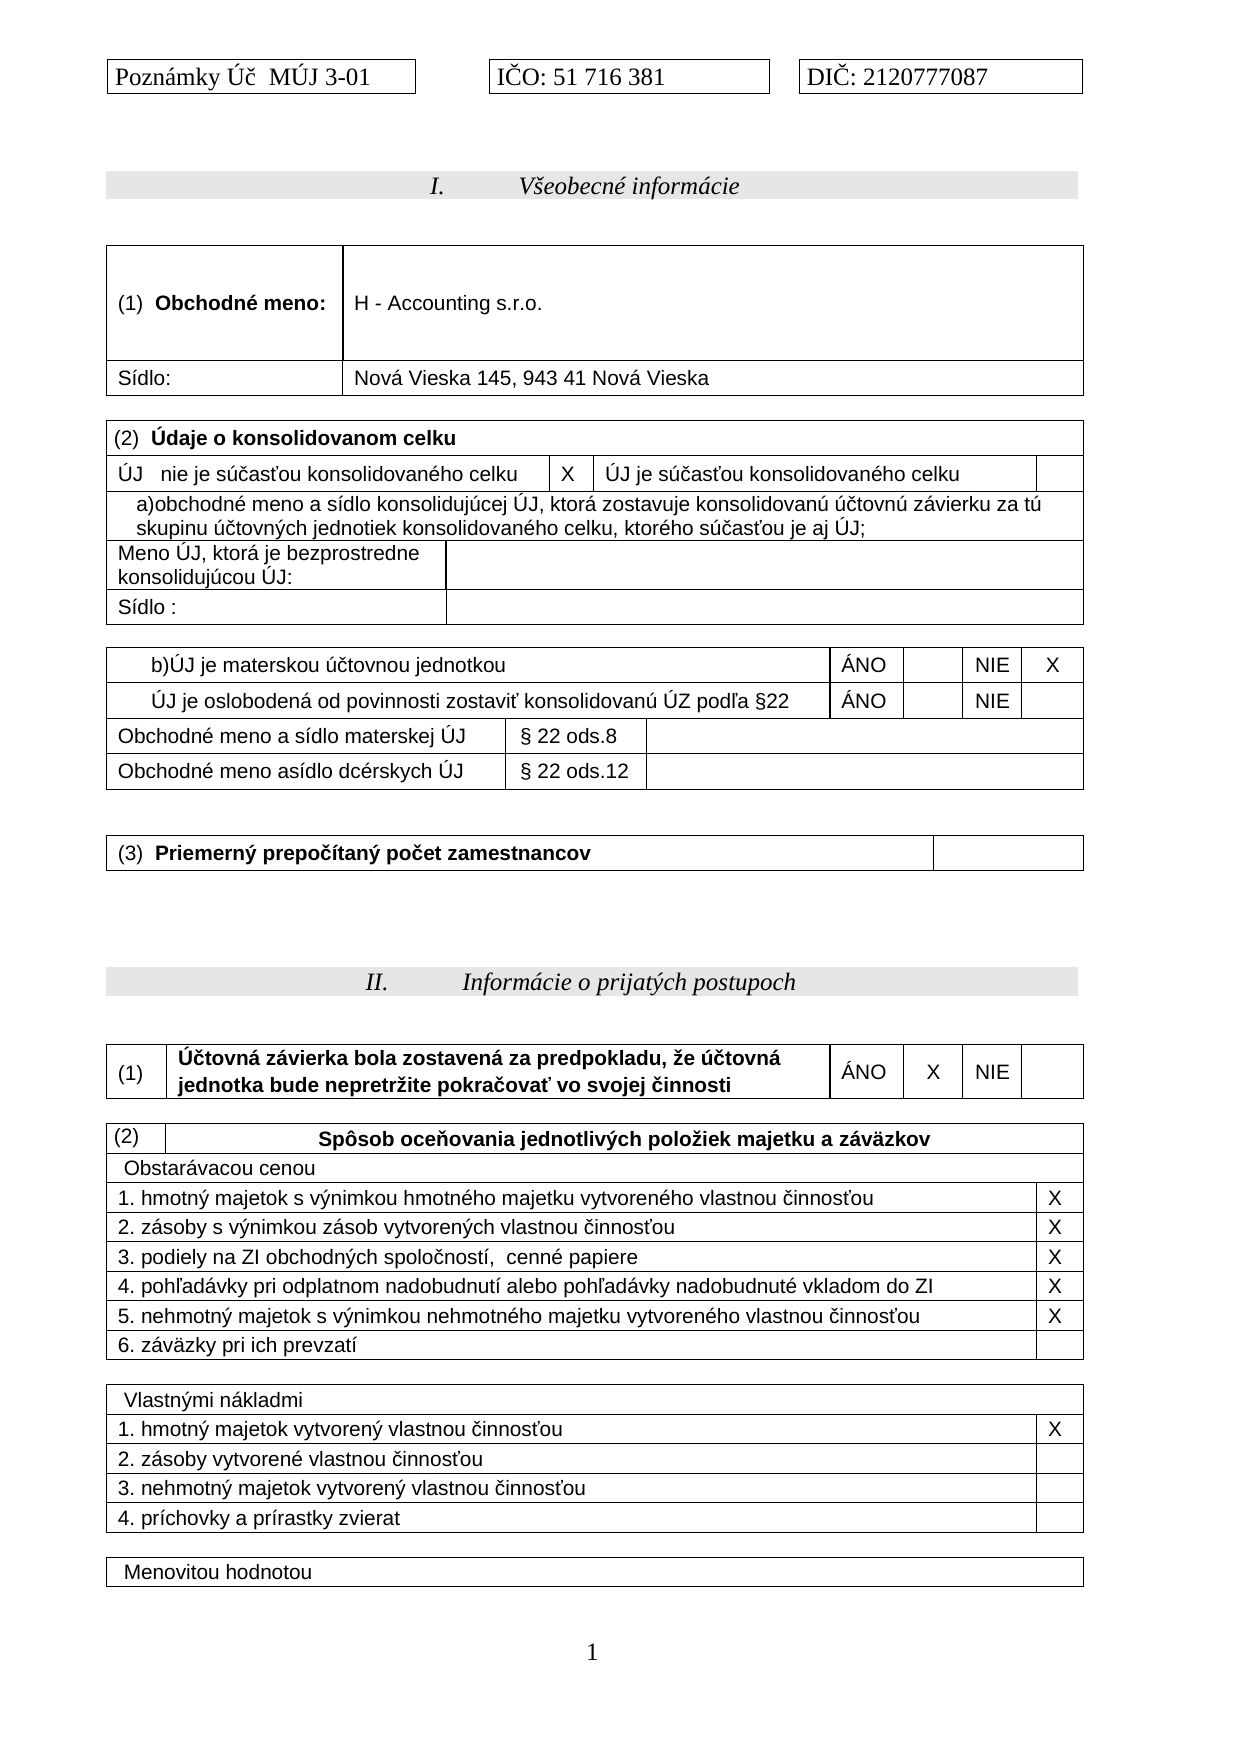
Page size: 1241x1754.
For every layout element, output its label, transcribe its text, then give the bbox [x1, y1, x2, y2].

table_cell 1. hmotný majetok vytvorený vlastnou činnosťou [107, 1415, 1036, 1443]
table_cell X [1037, 1301, 1083, 1330]
table_cell [447, 590, 1083, 624]
table_header [107, 1124, 165, 1153]
table_cell [1037, 1331, 1083, 1359]
table_cell 2. zásoby vytvorené vlastnou činnosťou [107, 1444, 1036, 1473]
table_cell 4. príchovky a prírastky zvierat [107, 1503, 1036, 1532]
table_header NIE [963, 648, 1021, 682]
table_header Účtovná závierka bola zostavená za predpokladu, že účtovná jednotka bude nepretržite pokračovať vo svojej činnosti [167, 1045, 829, 1098]
table_cell X [1037, 1242, 1083, 1271]
table_header Údaje o konsolidovanom celku [107, 421, 1083, 455]
table_header Obchodné meno: [107, 246, 342, 359]
table_cell ÚJ je súčasťou konsolidovaného celku [594, 456, 1036, 491]
list Všeobecné informácie [106, 171, 1078, 199]
table_header H - Accounting s.r.o. [344, 246, 1083, 359]
table_header [1022, 1045, 1083, 1098]
table_header [107, 1045, 166, 1098]
table_header Vlastnými nákladmi [107, 1385, 1083, 1414]
table_cell 1. hmotný majetok s výnimkou hmotného majetku vytvoreného vlastnou činnosťou [107, 1183, 1036, 1212]
table_header ÁNO [831, 1045, 903, 1098]
table_cell [1022, 683, 1083, 718]
list Informácie o prijatých postupoch [106, 967, 1078, 996]
table_header Menovitou hodnotou [107, 1558, 1083, 1586]
table_cell 5. nehmotný majetok s výnimkou nehmotného majetku vytvoreného vlastnou činnosťou [107, 1301, 1036, 1330]
table_cell Obchodné meno asídlo dcérskych ÚJ [107, 754, 505, 788]
table_cell 6. záväzky pri ich prevzatí [107, 1331, 1036, 1359]
table_header ÁNO [831, 648, 903, 682]
table_header Spôsob oceňovania jednotlivých položiek majetku a záväzkov [166, 1124, 1083, 1153]
table_cell X [1037, 1183, 1083, 1212]
table_header Priemerný prepočítaný počet zamestnancov [107, 836, 933, 870]
table_cell 2. zásoby s výnimkou zásob vytvorených vlastnou činnosťou [107, 1213, 1036, 1241]
table_cell Nová Vieska 145, 943 41 Nová Vieska [343, 361, 1083, 395]
table_cell [1037, 1474, 1083, 1502]
table_cell § 22 ods.12 [506, 754, 646, 788]
table_cell 4. pohľadávky pri odplatnom nadobudnutí alebo pohľadávky nadobudnuté vkladom do ZI [107, 1272, 1036, 1300]
table_cell [1037, 1503, 1083, 1532]
table_cell [1037, 456, 1083, 491]
table_cell Sídlo: [107, 361, 342, 395]
table_cell ÚJ je oslobodená od povinnosti zostaviť konsolidovanú ÚZ podľa §22 [107, 683, 829, 718]
table_cell X [1037, 1272, 1083, 1300]
table_header b)ÚJ je materskou účtovnou jednotkou [107, 648, 829, 682]
table_cell X [550, 456, 593, 491]
table_cell a)obchodné meno a sídlo konsolidujúcej ÚJ, ktorá zostavuje konsolidovanú účtovnú závierku za tú skupinu účtovných jednotiek konsolidovaného celku, ktorého súčasťou je aj ÚJ; [107, 492, 1083, 540]
table_header NIE [963, 1045, 1021, 1098]
table_header X [904, 1045, 962, 1098]
table_header [934, 836, 1083, 870]
table_cell Sídlo : [107, 590, 446, 624]
table_cell [904, 683, 962, 718]
table_cell [1037, 1444, 1083, 1473]
table_cell Meno ÚJ, ktorá je bezprostredne konsolidujúcou ÚJ: [107, 541, 445, 589]
table_cell Obstarávacou cenou [107, 1154, 1083, 1182]
table_cell [447, 541, 1083, 589]
table_cell Obchodné meno a sídlo materskej ÚJ [107, 719, 505, 753]
table_cell 3. podiely na ZI obchodných spoločností, cenné papiere [107, 1242, 1036, 1271]
table_header X [1022, 648, 1083, 682]
table_header [904, 648, 962, 682]
table_cell [647, 754, 1083, 788]
table_cell ÚJ nie je súčasťou konsolidovaného celku [107, 456, 549, 491]
table_cell NIE [963, 683, 1021, 718]
table_cell ÁNO [831, 683, 903, 718]
table_cell [647, 719, 1083, 753]
table_cell 3. nehmotný majetok vytvorený vlastnou činnosťou [107, 1474, 1036, 1502]
table_cell X [1037, 1415, 1083, 1443]
table_cell X [1037, 1213, 1083, 1241]
table_cell § 22 ods.8 [506, 719, 646, 753]
